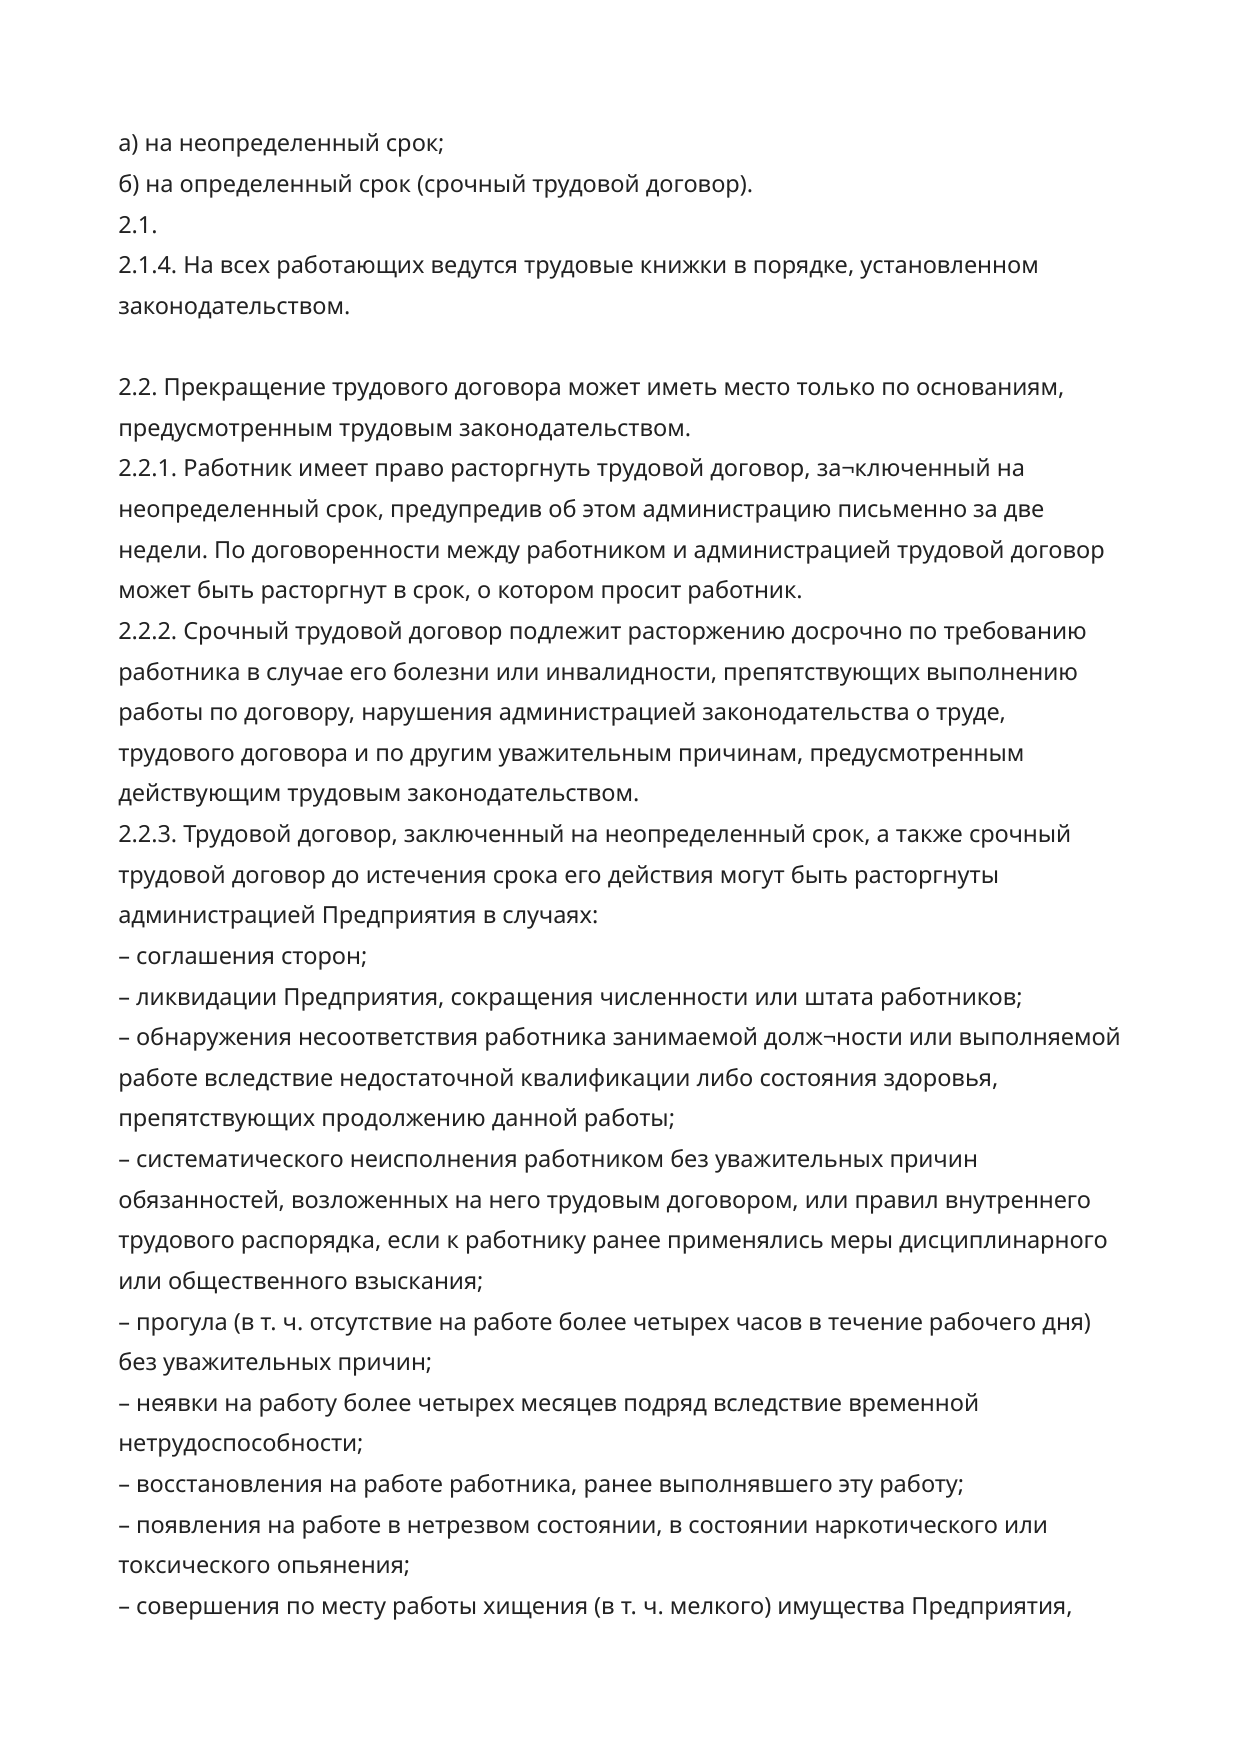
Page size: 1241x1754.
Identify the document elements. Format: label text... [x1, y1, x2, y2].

text а) на неопределенный срок; б) на определенный срок (срочный трудовой договор). 2.1. 2.1.4. На всех работающих ведутся трудовые книжки в порядке, установленном законодательством. [118, 118, 1122, 321]
text 2.2. Прекращение трудового договора может иметь место только по основаниям, предусмотренным трудовым законодательством. 2.2.1. Работник имеет право расторгнуть трудовой договор, за¬ключенный на неопределенный срок, предупредив об этом администрацию письменно за две недели. По договоренности между работником и администрацией трудовой договор может быть расторгнут в срок, о котором просит работник. 2.2.2. Срочный трудовой договор подлежит расторжению досрочно по требованию работника в случае его болезни или инвалидности, препятствующих выполнению работы по договору, нарушения администрацией законодательства о труде, трудового договора и по другим уважительным причинам, предусмотренным действующим трудовым законодательством. 2.2.3. Трудовой договор, заключенный на неопределенный срок, а также срочный трудовой договор до истечения срока его действия могут быть расторгнуты администрацией Предприятия в случаях: – соглашения сторон; – ликвидации Предприятия, сокращения численности или штата работников; – обнаружения несоответствия работника занимаемой долж¬ности или выполняемой работе вследствие недостаточной квалификации либо состояния здоровья, препятствующих продолжению данной работы; – систематического неисполнения работником без уважительных причин обязанностей, возложенных на него трудовым договором, или правил внутреннего трудового распорядка, если к работнику ранее применялись меры дисциплинарного или общественного взыскания; – прогула (в т. ч. отсутствие на работе более четырех часов в течение рабочего дня) без уважительных причин; – неявки на работу более четырех месяцев подряд вследствие временной нетрудоспособности; – восстановления на работе работника, ранее выполнявшего эту работу; – появления на работе в нетрезвом состоянии, в состоянии наркотического или токсического опьянения; – совершения по месту работы хищения (в т. ч. мелкого) имущества Предприятия, [118, 362, 1122, 1621]
